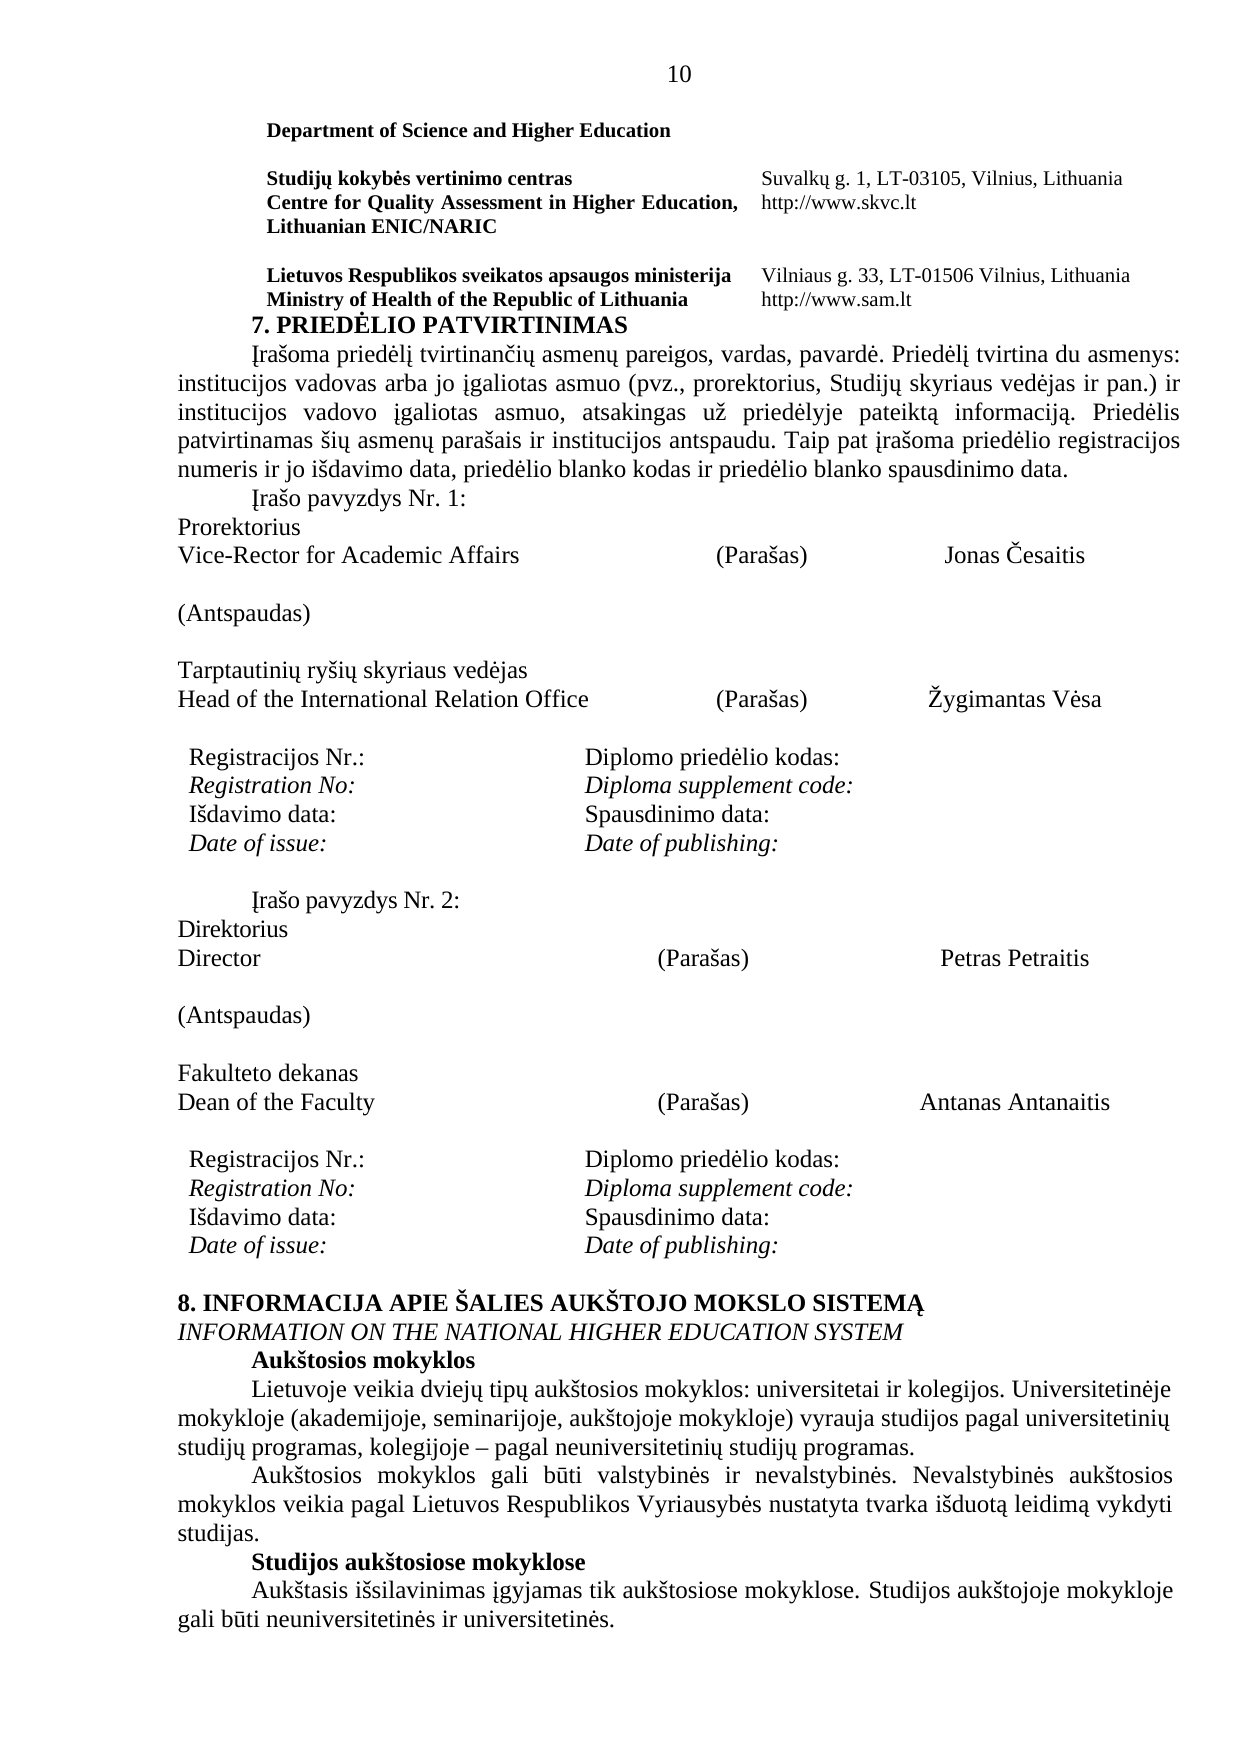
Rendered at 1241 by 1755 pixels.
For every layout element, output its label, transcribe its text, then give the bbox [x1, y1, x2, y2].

text Įrašo pavyzdys Nr. 2: [177, 886, 1181, 914]
text (Antspaudas) [177, 1001, 1181, 1029]
table_cell Spausdinimo data: [573, 1202, 1181, 1231]
table_cell Diploma supplement code: [573, 1173, 1181, 1202]
table_cell Registration No: [177, 1173, 573, 1202]
text Lietuvoje veikia dviejų tipų aukštosios mokyklos: universitetai ir kolegijos. Universitetinėje mokykloje (akademijoje, seminarijoje, aukštojoje mokykloje) vyrauja studijos pagal universitetinių studijų programas, kolegijoje – pagal neuniversitetinių studijų programas. [177, 1374, 1174, 1461]
text 8. INFORMACIJA APIE ŠALIES AUKŠTOJO MOKSLO SISTEMĄ [177, 1288, 1181, 1317]
table_cell Date of publishing: [573, 1231, 1181, 1259]
table_cell Diploma supplement code: [573, 771, 1181, 799]
text 7. PRIEDĖLIO PATVIRTINIMAS [177, 311, 1181, 339]
text Dean of the Faculty (Parašas) Antanas Antanaitis [177, 1087, 1181, 1116]
table_header Registracijos Nr.: [177, 742, 573, 771]
text INFORMATION ON THE NATIONAL HIGHER EDUCATION SYSTEM [177, 1317, 1181, 1346]
text (Antspaudas) [177, 598, 1181, 627]
text Įrašoma priedėlį tvirtinančių asmenų pareigos, vardas, pavardė. Priedėlį tvirtina du asmenys: institucijos vadovas arba jo įgaliotas asmuo (pvz., prorektorius, Studijų skyriaus vedėjas ir pan.) ir institucijos vadovo įgaliotas asmuo, atsakingas už priedėlyje pateiktą informaciją. Priedėlis patvirtinamas šių asmenų parašais ir institucijos antspaudu. Taip pat įrašoma priedėlio registracijos numeris ir jo išdavimo data, priedėlio blanko kodas ir priedėlio blanko spausdinimo data. [177, 339, 1181, 483]
table_header Suvalkų g. 1, LT-03105, Vilnius, Lithuania http://www.skvc.lt Vilniaus g. 33, LT-01506 Vilnius, Lithuania http://www.sam.lt [750, 118, 1181, 311]
table_cell Išdavimo data: [177, 1202, 573, 1231]
text Direktorius [177, 914, 1181, 943]
table_cell Spausdinimo data: [573, 799, 1181, 828]
text Head of the International Relation Office (Parašas) Žygimantas Vėsa [177, 684, 1181, 713]
table_header Diplomo priedėlio kodas: [573, 742, 1181, 771]
text Aukštasis išsilavinimas įgyjamas tik aukštosiose mokyklose. Studijos aukštojoje mokykloje gali būti neuniversitetinės ir universitetinės. [177, 1576, 1174, 1633]
text Tarptautinių ryšių skyriaus vedėjas [177, 656, 1181, 684]
text Director (Parašas) Petras Petraitis [177, 943, 1181, 972]
text Studijos aukštosiose mokyklose [177, 1547, 1174, 1576]
text Vice-Rector for Academic Affairs (Parašas) Jonas Česaitis [177, 541, 1181, 569]
table_cell Date of issue: [177, 1231, 573, 1259]
table_cell Išdavimo data: [177, 799, 573, 828]
table_header Department of Science and Higher Education Studijų kokybės vertinimo centras Centre for Quality Assessment in Higher Education, Lithuanian ENIC/NARIC Lietuvos Respublikos sveikatos apsaugos ministerija Ministry of Health of the Republic of Lithuania [177, 118, 750, 311]
table_cell Date of issue: [177, 828, 573, 857]
text Prorektorius [177, 512, 1181, 541]
text Fakulteto dekanas [177, 1058, 1181, 1087]
text Aukštosios mokyklos gali būti valstybinės ir nevalstybinės. Nevalstybinės aukštosios mokyklos veikia pagal Lietuvos Respublikos Vyriausybės nustatyta tvarka išduotą leidimą vykdyti studijas. [177, 1461, 1174, 1547]
table_header Registracijos Nr.: [177, 1144, 573, 1173]
text Įrašo pavyzdys Nr. 1: [177, 483, 1181, 512]
table_cell Registration No: [177, 771, 573, 799]
table_header Diplomo priedėlio kodas: [573, 1144, 1181, 1173]
table_cell Date of publishing: [573, 828, 1181, 857]
text Aukštosios mokyklos [177, 1346, 1174, 1374]
